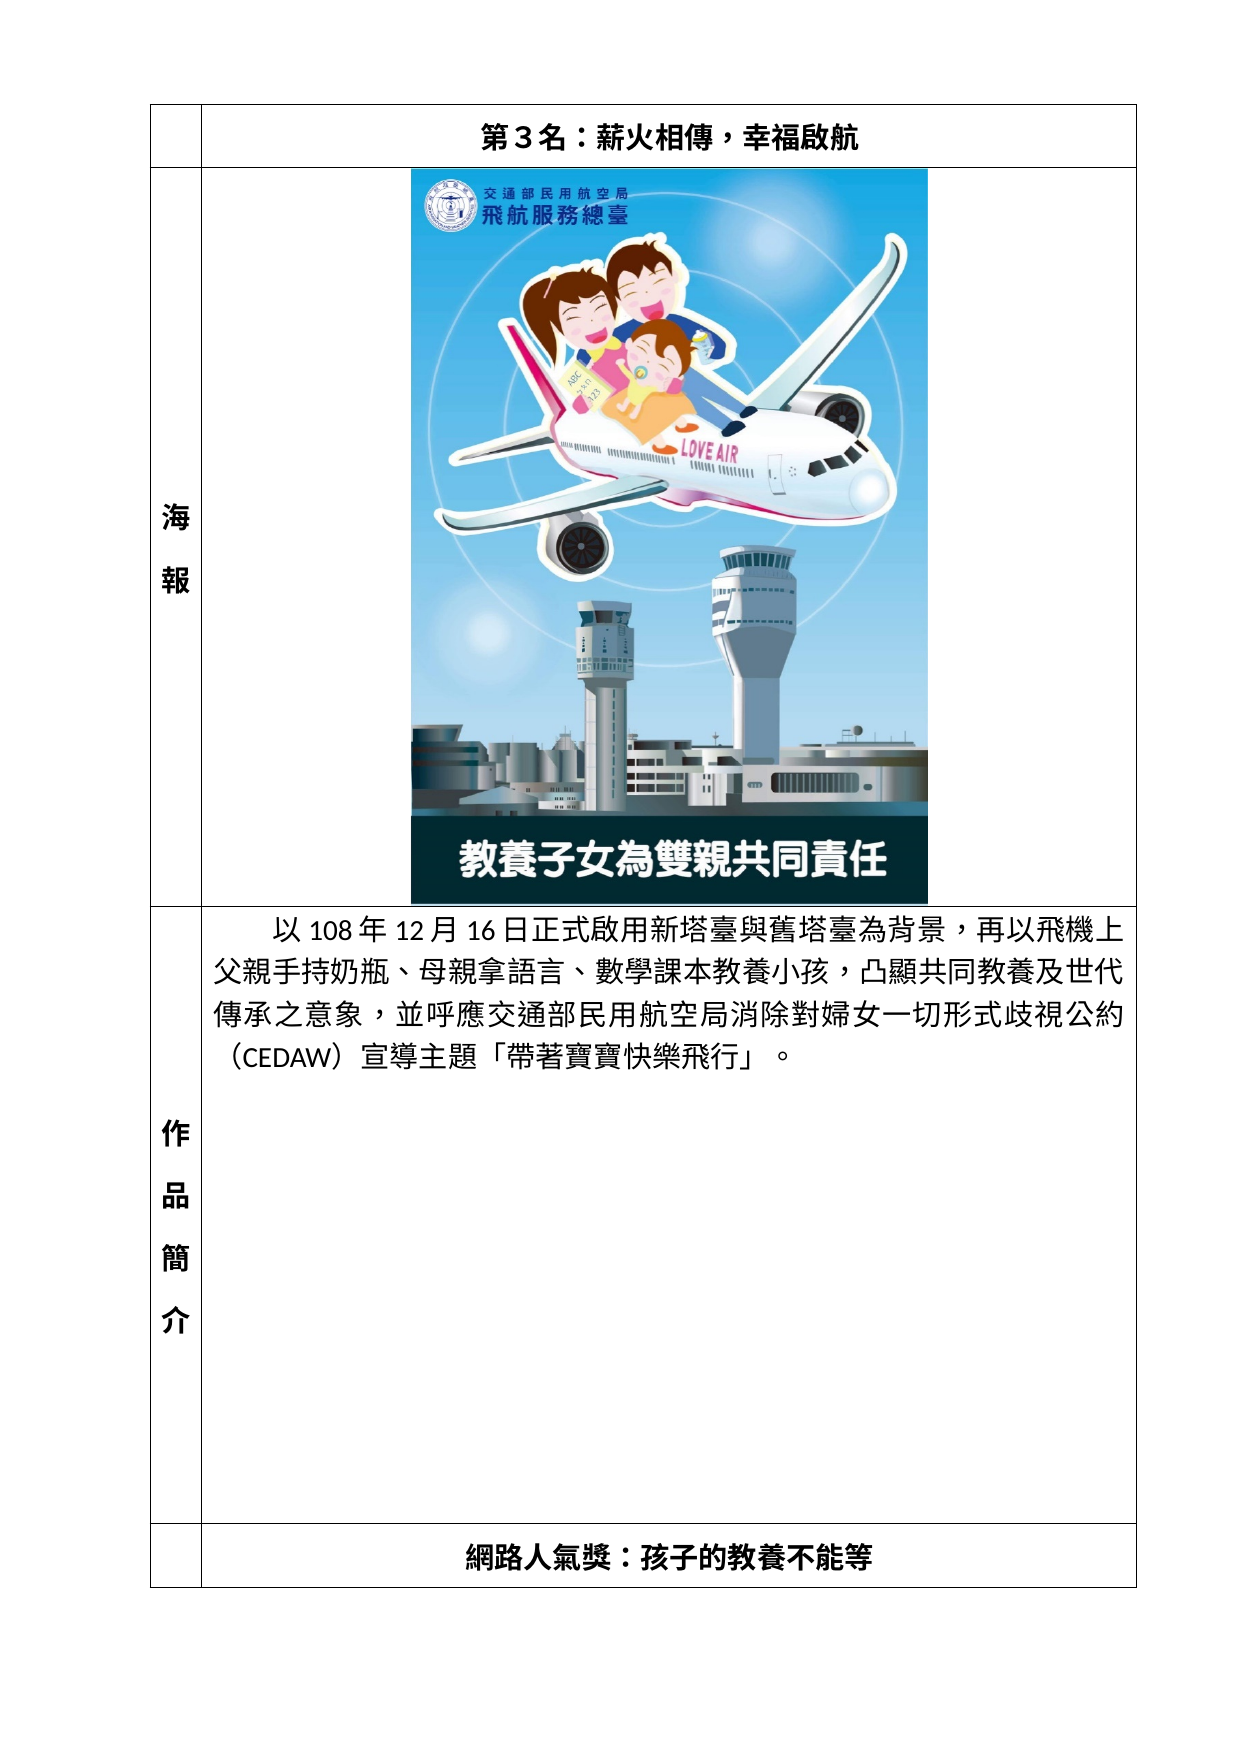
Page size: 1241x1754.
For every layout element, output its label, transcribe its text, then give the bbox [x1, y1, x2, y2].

table_cell 以108年12月16日正式啟用新塔臺與舊塔臺為背景，再以飛機上父親手持奶瓶、母親拿語言、數學課本教養小孩，凸顯共同教養及世代傳承之意象，並呼應交通部民用航空局消除對婦女一切形式歧視公約（CEDAW）宣導主題「帶著寶寶快樂飛行」。 [202, 907, 1136, 1523]
table_cell 海報 [151, 168, 201, 906]
table_cell 作品簡介 [151, 907, 201, 1523]
table_cell [202, 168, 410, 906]
table_cell [151, 1524, 201, 1587]
table_cell [151, 105, 201, 167]
table_cell 網路人氣獎：孩子的教養不能等 [202, 1524, 1136, 1587]
table_cell 第３名：薪火相傳，幸福啟航 [202, 105, 1136, 167]
table_cell [928, 168, 1136, 906]
